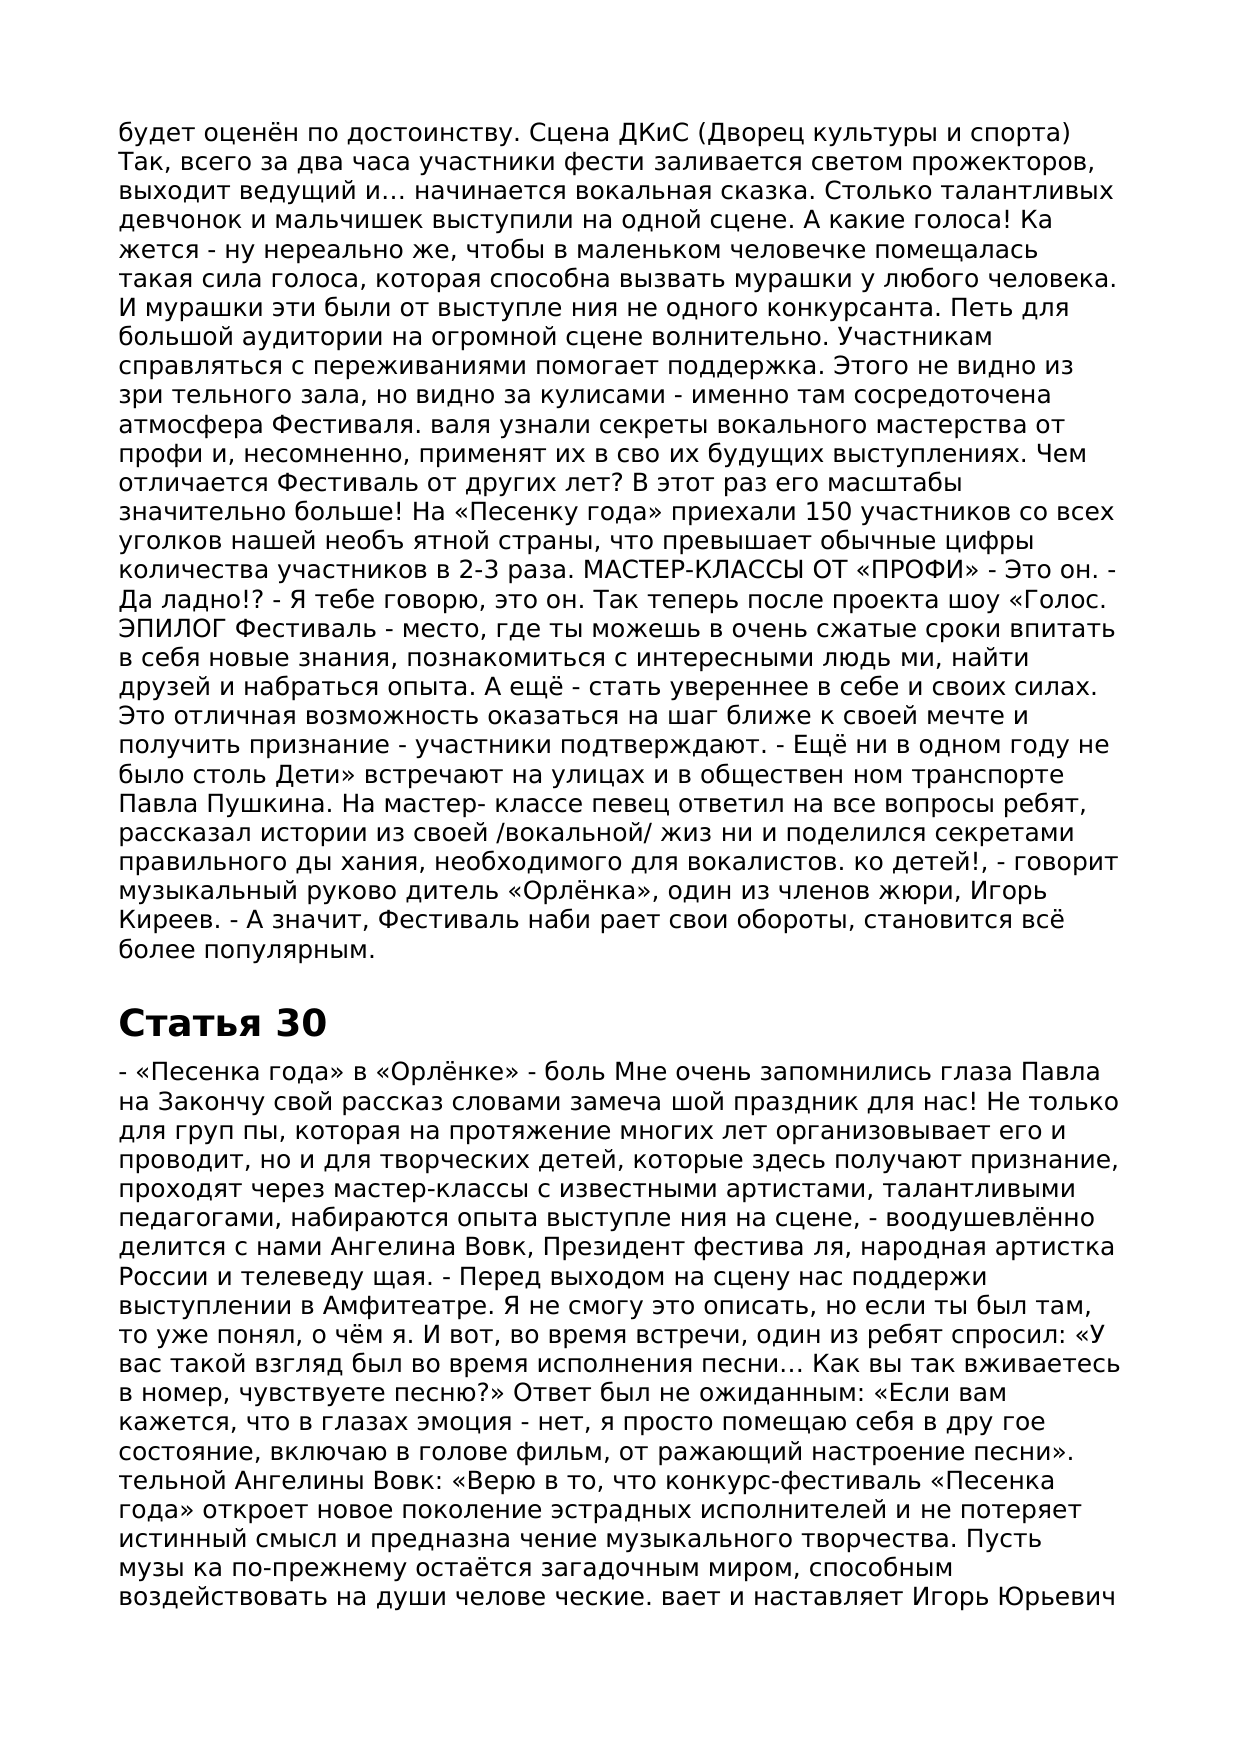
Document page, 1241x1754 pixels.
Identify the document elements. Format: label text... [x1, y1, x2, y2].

subtitle Статья 30 [118, 1001, 1122, 1045]
text - «Песенка года» в «Орлёнке» - боль­ Мне очень запомнились глаза Павла на Закончу свой рассказ словами замеча­ шой праздник для нас! Не только для груп­ пы, которая на протяжение многих лет организовывает его и проводит, но и для творческих детей, которые здесь получают признание, проходят через мастер-классы с известными артистами, талантливыми педагогами, набираются опыта выступле­ ния на сцене, - воодушевлённо делится с нами Ангелина Вовк, Президент фестива­ ля, народная артистка России и телеведу­ щая. - Перед выходом на сцену нас поддержи­ выступлении в Амфитеатре. Я не смогу это описать, но если ты был там, то уже понял, о чём я. И вот, во время встречи, один из ребят спросил: «У вас такой взгляд был во время исполнения песни… Как вы так вживаетесь в номер, чувствуете песню?» Ответ был не­ ожиданным: «Если вам кажется, что в глазах эмоция - нет, я просто помещаю себя в дру­ гое состояние, включаю в голове фильм, от­ ражающий настроение песни». тельной Ангелины Вовк: «Верю в то, что конкурс-фестиваль «Песенка года» откроет новое поколение эстрадных исполнителей и не потеряет истинный смысл и предназна­ чение музыкального творчества. Пусть музы­ ка по-прежнему остаётся загадочным миром, способным воздействовать на души челове­ ческие. вает и наставляет Игорь Юрьевич [118, 1058, 1122, 1612]
text будет оценён по достоинству. Сцена ДКиС (Дворец культуры и спорта) Так, всего за два часа участники фести­ заливается светом прожекторов, выходит ведущий и… начинается вокальная сказка. Столько талантливых девчонок и мальчишек выступили на одной сцене. А какие голоса! Ка­ жется - ну нереально же, чтобы в маленьком человечке помещалась такая сила голоса, которая способна вызвать мурашки у любого человека. И мурашки эти были от выступле­ ния не одного конкурсанта. Петь для большой аудитории на огромной сцене волнительно. Участникам справляться с переживаниями помогает поддержка. Этого не видно из зри­ тельного зала, но видно за кулисами - именно там сосредоточена атмосфера Фестиваля. валя узнали секреты вокального мастерства от профи и, несомненно, применят их в сво­ их будущих выступлениях. Чем отличается Фестиваль от других лет? В этот раз его масштабы значительно больше! На «Песенку года» приехали 150 участников со всех уголков нашей необъ­ ятной страны, что превышает обычные цифры количества участников в 2-3 раза. МАСТЕР-КЛАССЫ ОТ «ПРОФИ» - Это он. - Да ладно!? - Я тебе говорю, это он. Так теперь после проекта шоу «Голос. ЭПИЛОГ Фестиваль - место, где ты можешь в очень сжатые сроки впитать в себя новые знания, познакомиться с интересными людь­ ми, найти друзей и набраться опыта. А ещё - стать увереннее в себе и своих силах. Это отличная возможность оказаться на шаг ближе к своей мечте и получить признание - участники подтверждают. - Ещё ни в одном году не было столь­ Дети» встречают на улицах и в обществен­ ном транспорте Павла Пушкина. На мастер- классе певец ответил на все вопросы ребят, рассказал истории из своей /вокальной/ жиз­ ни и поделился секретами правильного ды­ хания, необходимого для вокалистов. ко детей!, - говорит музыкальный руково­ дитель «Орлёнка», один из членов жюри, Игорь Киреев. - А значит, Фестиваль наби­ рает свои обороты, становится всё более популярным. [118, 118, 1122, 964]
